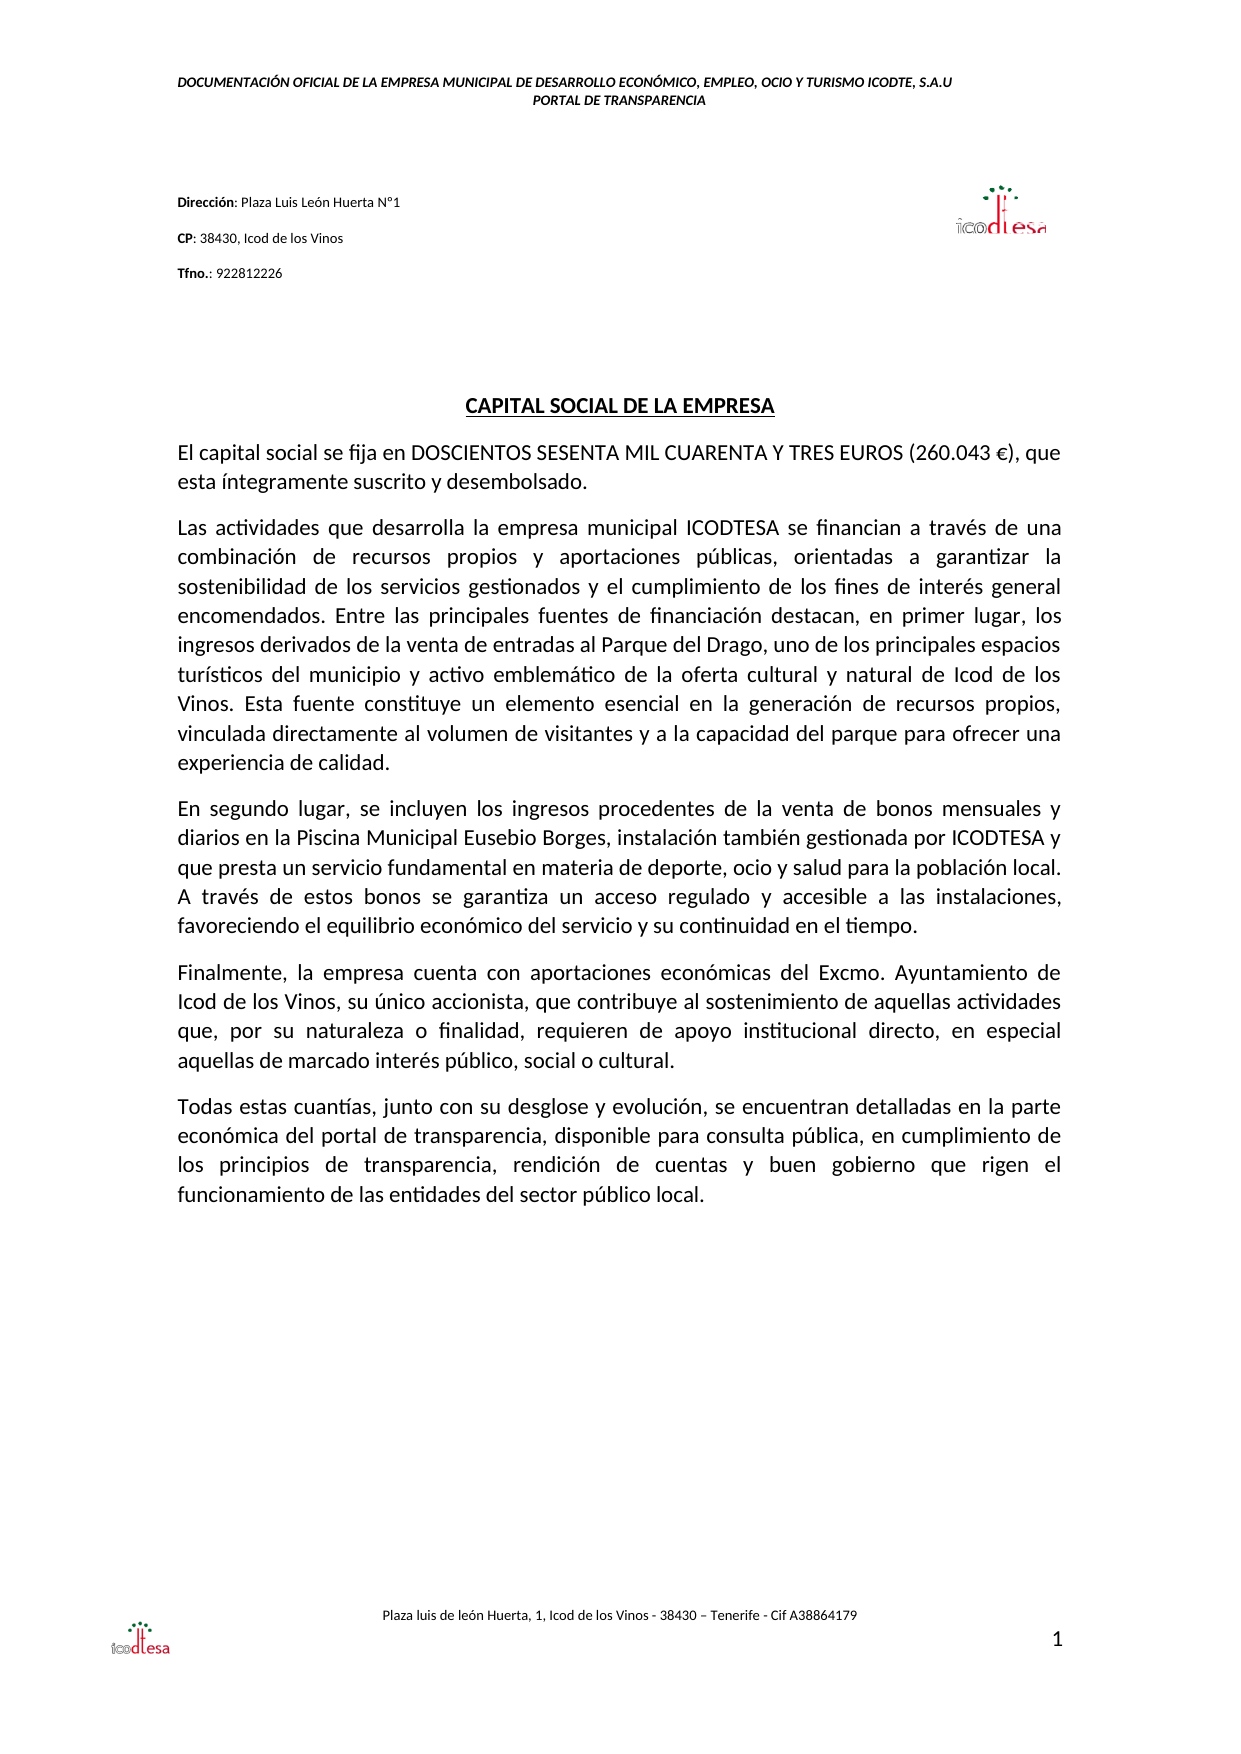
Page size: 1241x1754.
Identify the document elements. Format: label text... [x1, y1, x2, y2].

text El capital social se fija en DOSCIENTOS SESENTA MIL CUARENTA Y TRES EUROS (260.043 €), que esta íntegramente suscrito y desembolsado. [177, 438, 1063, 495]
text Tfno.: 922812226 [177, 264, 1063, 282]
text Finalmente, la empresa cuenta con aportaciones económicas del Excmo. Ayuntamiento de Icod de los Vinos, su único accionista, que contribuye al sostenimiento de aquellas actividades que, por su naturaleza o finalidad, requieren de apoyo institucional directo, en especial aquellas de marcado interés público, social o cultural. [177, 958, 1063, 1074]
text CAPITAL SOCIAL DE LA EMPRESA [177, 392, 1063, 420]
text [1000, 194, 1063, 211]
text Todas estas cuantías, junto con su desglose y evolución, se encuentran detalladas en la parte económica del portal de transparencia, disponible para consulta pública, en cumplimiento de los principios de transparencia, rendición de cuentas y buen gobierno que rigen el funcionamiento de las entidades del sector público local. [177, 1092, 1063, 1208]
text Dirección: Plaza Luis León Huerta Nº1 [177, 194, 997, 211]
text CP: 38430, Icod de los Vinos [177, 229, 1063, 247]
text En segundo lugar, se incluyen los ingresos procedentes de la venta de bonos mensuales y diarios en la Piscina Municipal Eusebio Borges, instalación también gestionada por ICODTESA y que presta un servicio fundamental en materia de deporte, ocio y salud para la población local. A través de estos bonos se garantiza un acceso regulado y accesible a las instalaciones, favoreciendo el equilibrio económico del servicio y su continuidad en el tiempo. [177, 794, 1063, 940]
text Las actividades que desarrolla la empresa municipal ICODTESA se financian a través de una combinación de recursos propios y aportaciones públicas, orientadas a garantizar la sostenibilidad de los servicios gestionados y el cumplimiento de los fines de interés general encomendados. Entre las principales fuentes de financiación destacan, en primer lugar, los ingresos derivados de la venta de entradas al Parque del Drago, uno de los principales espacios turísticos del municipio y activo emblemático de la oferta cultural y natural de Icod de los Vinos. Esta fuente constituye un elemento esencial en la generación de recursos propios, vinculada directamente al volumen de visitantes y a la capacidad del parque para ofrecer una experiencia de calidad. [177, 513, 1063, 776]
